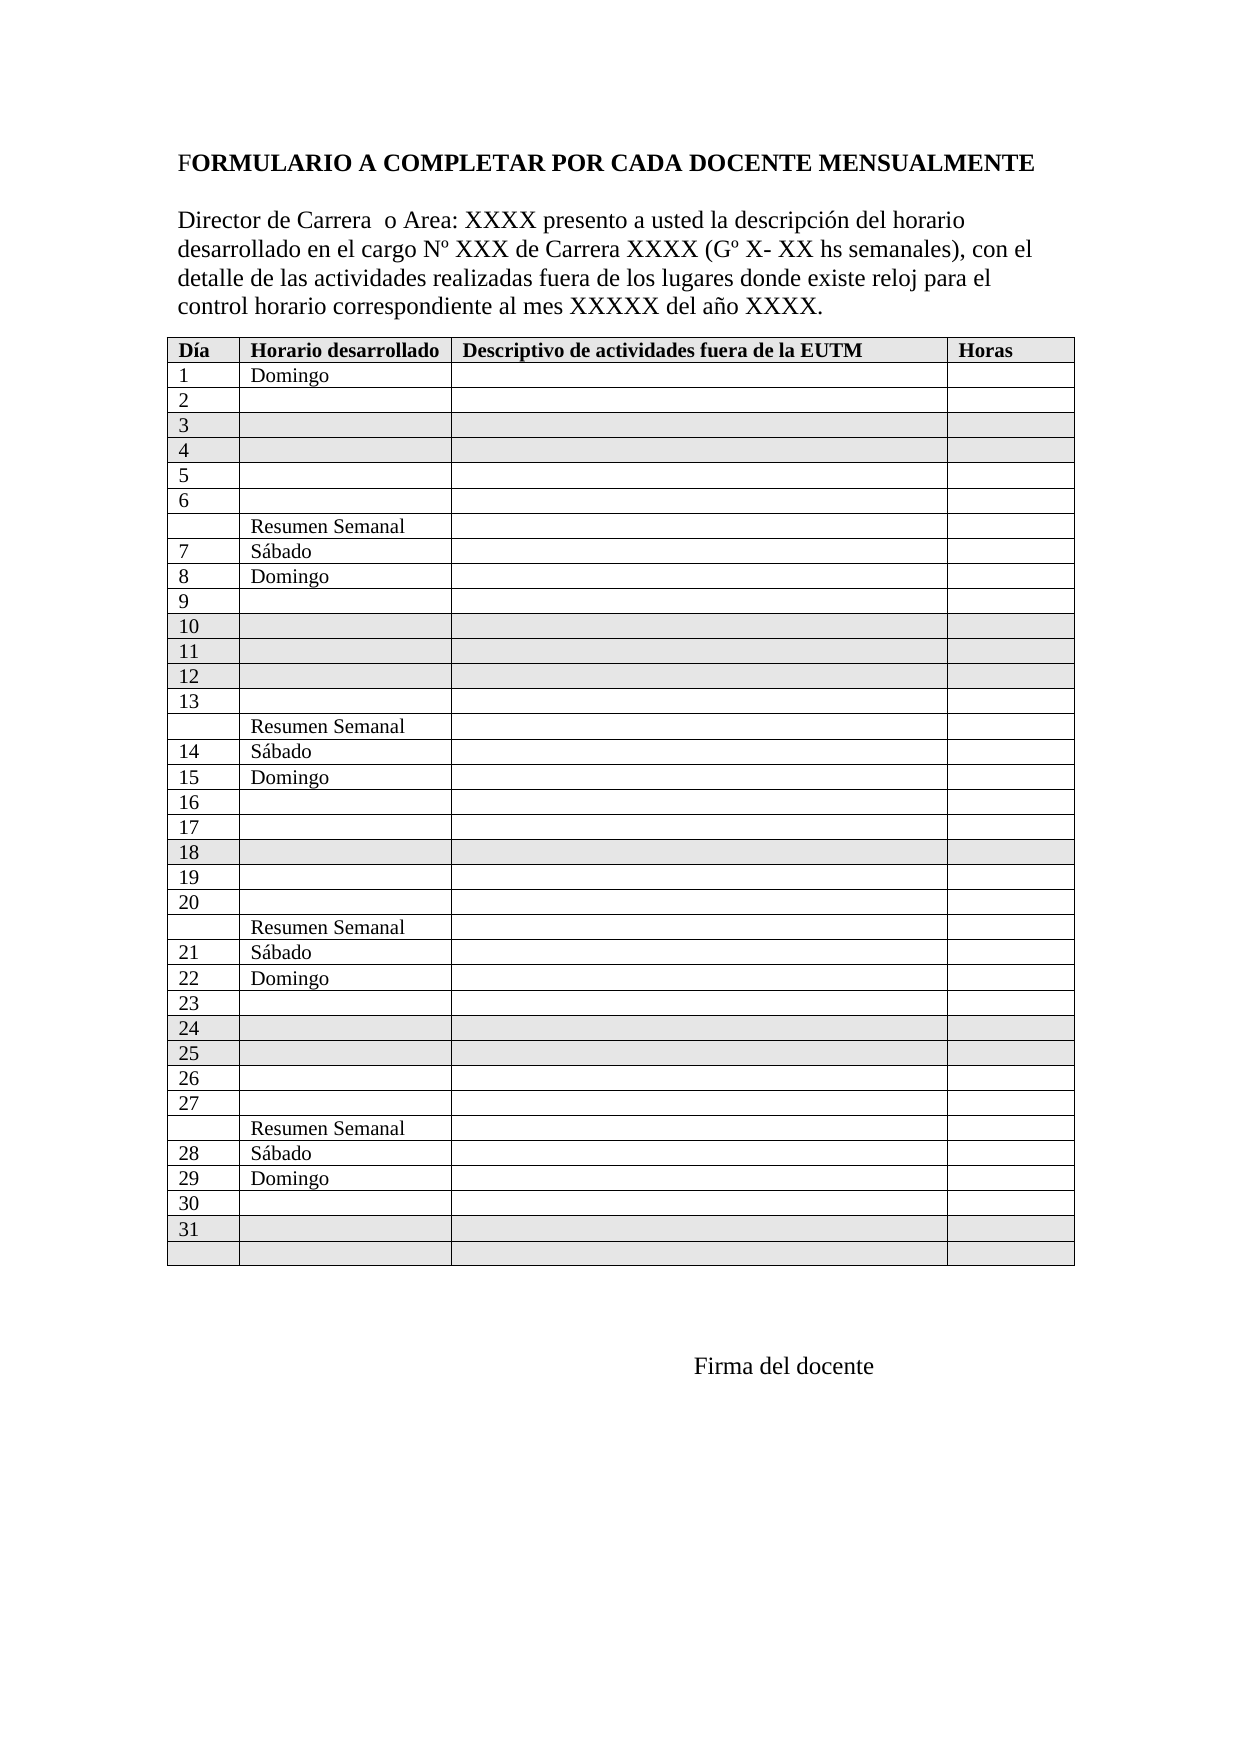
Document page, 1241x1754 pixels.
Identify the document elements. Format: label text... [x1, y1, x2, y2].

text Firma del docente [177, 1351, 1063, 1380]
table_cell 5 [168, 463, 239, 487]
table_cell [948, 1216, 1074, 1241]
table_cell [240, 865, 451, 889]
table_cell [948, 1091, 1074, 1115]
table_cell [240, 1091, 451, 1115]
table_cell [452, 614, 947, 638]
table_cell 8 [168, 564, 239, 588]
table_cell [948, 689, 1074, 713]
table_cell [948, 965, 1074, 989]
table_cell [948, 865, 1074, 889]
table_cell 12 [168, 664, 239, 688]
table_cell [240, 991, 451, 1014]
text Director de Carrera o Area: XXXX presento a usted la descripción del horario desarrollado en el cargo Nº XXX de Carrera XXXX (Gº X- XX hs semanales), con el detalle de las actividades realizadas fuera de los lugares donde existe reloj para el control horario correspondiente al mes XXXXX del año XXXX. [177, 205, 1063, 320]
table_cell Sábado [240, 539, 451, 563]
table_cell Domingo [240, 965, 451, 989]
table_cell [948, 765, 1074, 789]
table_cell [452, 1041, 947, 1065]
table_cell [948, 890, 1074, 914]
table_cell [452, 388, 947, 412]
table_cell [948, 915, 1074, 939]
table_cell Sábado [240, 940, 451, 964]
table_cell [948, 790, 1074, 814]
table_cell [948, 589, 1074, 613]
table_cell [452, 413, 947, 437]
table_header Día [168, 338, 239, 362]
table_cell [948, 363, 1074, 387]
table_cell [948, 840, 1074, 864]
table_cell [452, 1141, 947, 1165]
table_cell [452, 363, 947, 387]
table_cell [452, 815, 947, 839]
table_cell [240, 890, 451, 914]
table_cell Resumen Semanal [240, 1116, 451, 1140]
table_cell [240, 489, 451, 512]
table_cell [452, 1166, 947, 1190]
table_cell [452, 564, 947, 588]
table_cell [452, 1016, 947, 1040]
table_cell 9 [168, 589, 239, 613]
table_cell [240, 438, 451, 462]
table_cell 6 [168, 489, 239, 512]
table_cell [452, 689, 947, 713]
table_cell 2 [168, 388, 239, 412]
table_cell [948, 1191, 1074, 1215]
table_cell 19 [168, 865, 239, 889]
table_cell [948, 1016, 1074, 1040]
table_cell [240, 1216, 451, 1241]
table_cell 7 [168, 539, 239, 563]
table_cell 22 [168, 965, 239, 989]
table_cell [240, 1016, 451, 1040]
table_cell [168, 915, 239, 939]
table_cell [948, 489, 1074, 512]
table_cell [240, 1041, 451, 1065]
table_cell Domingo [240, 564, 451, 588]
table_cell Sábado [240, 740, 451, 763]
table_cell [240, 790, 451, 814]
table_cell 26 [168, 1066, 239, 1090]
table_cell 28 [168, 1141, 239, 1165]
table_cell 3 [168, 413, 239, 437]
table_cell [452, 664, 947, 688]
table_header Horas [948, 338, 1074, 362]
table_cell [168, 1242, 239, 1265]
table_cell [452, 790, 947, 814]
table_header Horario desarrollado [240, 338, 451, 362]
table_cell 20 [168, 890, 239, 914]
table_cell [452, 463, 947, 487]
table_cell [452, 1191, 947, 1215]
table_cell [452, 940, 947, 964]
table_cell [452, 514, 947, 538]
table_cell 10 [168, 614, 239, 638]
table_cell [452, 991, 947, 1014]
table_cell [452, 639, 947, 663]
table_cell 29 [168, 1166, 239, 1190]
table_cell [452, 1116, 947, 1140]
table_cell 25 [168, 1041, 239, 1065]
table_cell 18 [168, 840, 239, 864]
table_header Descriptivo de actividades fuera de la EUTM [452, 338, 947, 362]
table_cell 23 [168, 991, 239, 1014]
table_cell [452, 915, 947, 939]
table_cell [948, 991, 1074, 1014]
table_cell Resumen Semanal [240, 714, 451, 738]
table_cell [948, 1166, 1074, 1190]
table_cell [240, 689, 451, 713]
table_cell [240, 639, 451, 663]
table_cell 13 [168, 689, 239, 713]
table_cell [168, 1116, 239, 1140]
table_cell [948, 514, 1074, 538]
table_cell [240, 589, 451, 613]
table_cell [452, 865, 947, 889]
table_cell [452, 890, 947, 914]
table_cell 27 [168, 1091, 239, 1115]
table_cell [948, 463, 1074, 487]
table_cell 31 [168, 1216, 239, 1241]
table_cell [240, 815, 451, 839]
table_cell [948, 438, 1074, 462]
table_cell 4 [168, 438, 239, 462]
table_cell [452, 589, 947, 613]
table_cell Domingo [240, 765, 451, 789]
table_cell [948, 1066, 1074, 1090]
table_cell Resumen Semanal [240, 514, 451, 538]
table_cell [168, 714, 239, 738]
table_cell [240, 1191, 451, 1215]
table_cell [240, 664, 451, 688]
table_cell 16 [168, 790, 239, 814]
table_cell [240, 413, 451, 437]
table_cell [948, 815, 1074, 839]
table_cell [948, 664, 1074, 688]
table_cell [452, 1216, 947, 1241]
table_cell [948, 940, 1074, 964]
table_cell [452, 438, 947, 462]
table_cell [452, 1066, 947, 1090]
table_cell [240, 840, 451, 864]
table_cell [452, 489, 947, 512]
table_cell 15 [168, 765, 239, 789]
table_cell Domingo [240, 363, 451, 387]
table_cell 17 [168, 815, 239, 839]
table_cell 11 [168, 639, 239, 663]
table_cell [948, 1242, 1074, 1265]
table_cell [452, 539, 947, 563]
table_cell [948, 639, 1074, 663]
table_cell [948, 388, 1074, 412]
table_cell [948, 614, 1074, 638]
table_cell [240, 1066, 451, 1090]
table_cell [452, 1242, 947, 1265]
table_cell [948, 539, 1074, 563]
table_cell [452, 714, 947, 738]
table_cell 30 [168, 1191, 239, 1215]
table_cell 1 [168, 363, 239, 387]
table_cell [240, 614, 451, 638]
table_cell [452, 740, 947, 763]
table_cell 14 [168, 740, 239, 763]
table_cell [452, 1091, 947, 1115]
table_cell [948, 564, 1074, 588]
text FORMULARIO A COMPLETAR POR CADA DOCENTE MENSUALMENTE [177, 148, 1063, 176]
table_cell 21 [168, 940, 239, 964]
table_cell [948, 1141, 1074, 1165]
table_cell [948, 413, 1074, 437]
table_cell [452, 965, 947, 989]
table_cell 24 [168, 1016, 239, 1040]
table_cell [452, 765, 947, 789]
table_cell Sábado [240, 1141, 451, 1165]
table_cell [948, 1041, 1074, 1065]
table_cell [240, 388, 451, 412]
table_cell [948, 1116, 1074, 1140]
table_cell [452, 840, 947, 864]
table_cell [948, 740, 1074, 763]
table_cell Domingo [240, 1166, 451, 1190]
table_cell [240, 463, 451, 487]
table_cell [948, 714, 1074, 738]
table_cell [240, 1242, 451, 1265]
table_cell [168, 514, 239, 538]
table_cell Resumen Semanal [240, 915, 451, 939]
